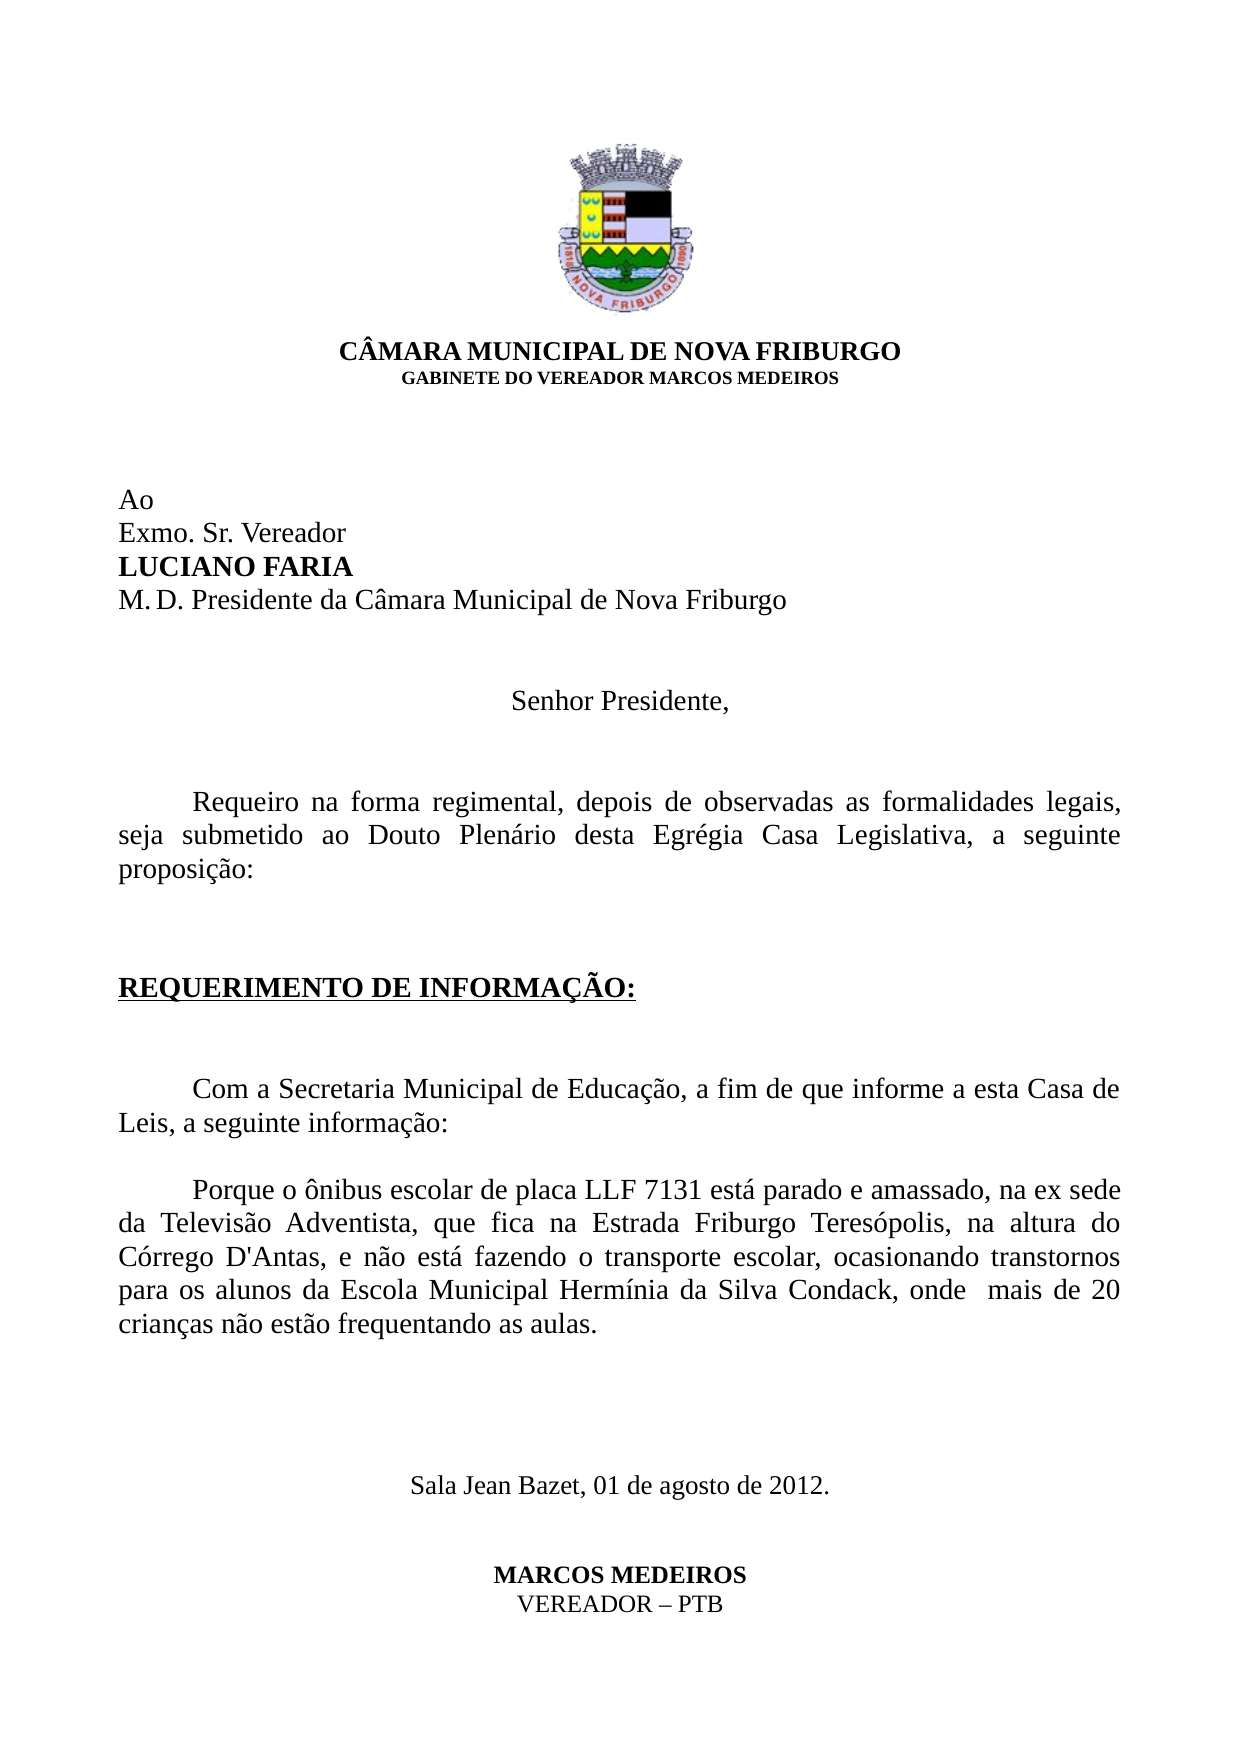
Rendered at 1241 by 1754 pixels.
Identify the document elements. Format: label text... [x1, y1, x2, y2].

picture [537, 127, 703, 327]
text Senhor Presidente, [118, 683, 1122, 717]
text Sala Jean Bazet, 01 de agosto de 2012. [118, 1469, 1122, 1500]
text Ao [118, 482, 1122, 515]
text Requeiro na forma regimental, depois de observadas as formalidades legais, seja submetido ao Douto Plenário desta Egrégia Casa Legislativa, a seguinte proposição: [118, 784, 1122, 884]
text CÂMARA MUNICIPAL DE NOVA FRIBURGO [118, 335, 1122, 367]
text LUCIANO FARIA [118, 549, 1122, 582]
text GABINETE DO VEREADOR MARCOS MEDEIROS [118, 367, 1122, 388]
text MARCOS MEDEIROS [118, 1560, 1122, 1589]
text Exmo. Sr. Vereador [118, 515, 1122, 549]
list D. Presidente da Câmara Municipal de Nova Friburgo [118, 582, 1122, 616]
text Porque o ônibus escolar de placa LLF 7131 está parado e amassado, na ex sede da Televisão Adventista, que fica na Estrada Friburgo Teresópolis, na altura do Córrego D'Antas, e não está fazendo o transporte escolar, ocasionando transtornos para os alunos da Escola Municipal Hermínia da Silva Condack, onde mais de 20 crianças não estão frequentando as aulas. [118, 1172, 1122, 1339]
text REQUERIMENTO DE INFORMAÇÃO: [118, 971, 1122, 1004]
text VEREADOR – PTB [118, 1589, 1122, 1617]
text Com a Secretaria Municipal de Educação, a fim de que informe a esta Casa de Leis, a seguinte informação: [118, 1071, 1122, 1138]
